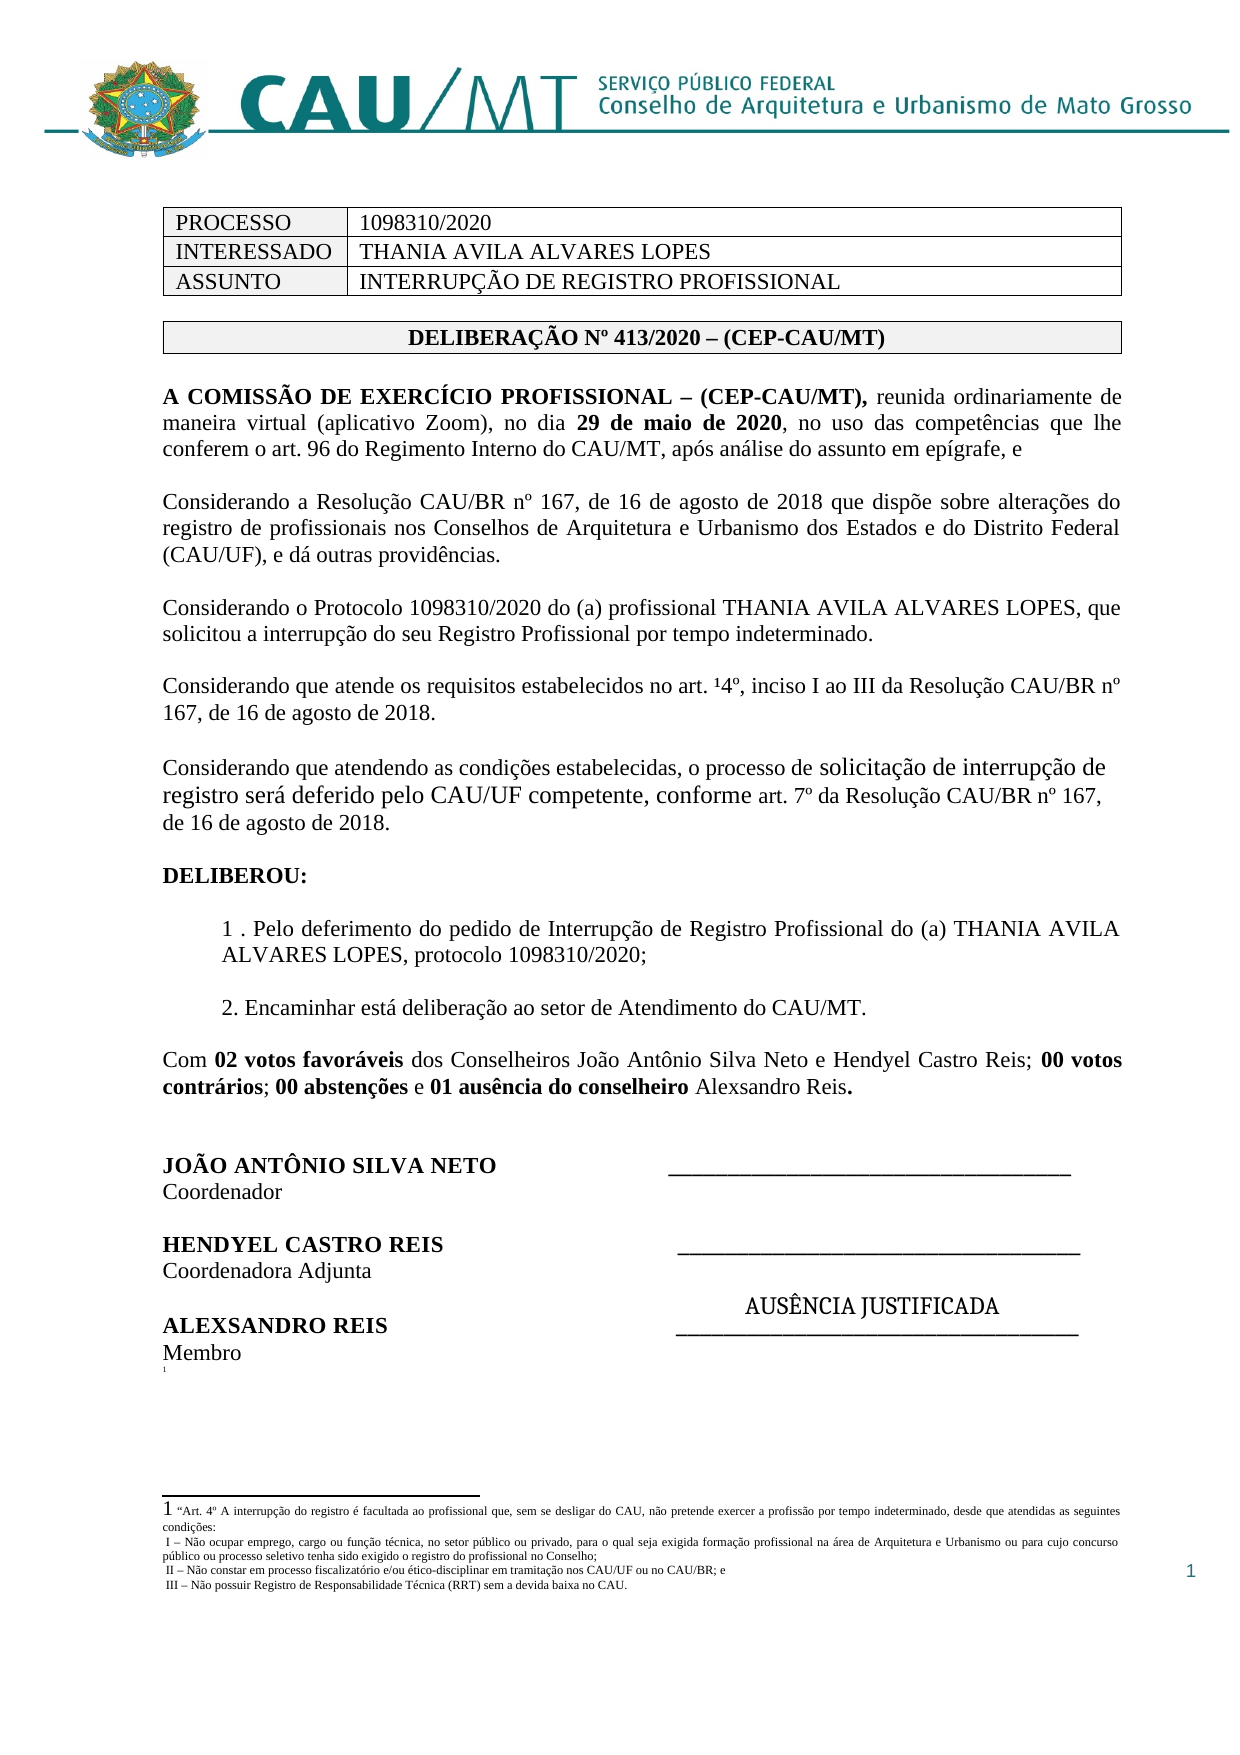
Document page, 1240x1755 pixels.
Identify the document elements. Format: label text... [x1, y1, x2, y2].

text I – Não ocupar emprego, cargo ou função técnica, no setor público ou privado, para o qual seja exigida formação profissional na área de Arquitetura e Urbanismo ou para cujo concurso público ou processo seletivo tenha sido exigido o registro do profissional no Conselho; [162, 1534, 1122, 1563]
text A COMISSÃO DE EXERCÍCIO PROFISSIONAL – (CEP-CAU/MT), reunida ordinariamente de maneira virtual (aplicativo Zoom), no dia 29 de maio de 2020, no uso das competências que lhe conferem o art. 96 do Regimento Interno do CAU/MT, após análise do assunto em epígrafe, e [162, 383, 1122, 462]
table_cell ASSUNTO [164, 267, 347, 295]
text 2. Encaminhar está deliberação ao setor de Atendimento do CAU/MT. [221, 994, 1122, 1020]
text Com 02 votos favoráveis dos Conselheiros João Antônio Silva Neto e Hendyel Castro Reis; 00 votos contrários; 00 abstenções e 01 ausência do conselheiro Alexsandro Reis. [162, 1046, 1122, 1099]
text III – Não possuir Registro de Responsabilidade Técnica (RRT) sem a devida baixa no CAU. [162, 1577, 1085, 1592]
text Coordenador [162, 1178, 1122, 1204]
text “Art. 4º A interrupção do registro é facultada ao profissional que, sem se desligar do CAU, não pretende exercer a profissão por tempo indeterminado, desde que atendidas as seguintes condições: [162, 1496, 1122, 1534]
table_cell INTERRUPÇÃO DE REGISTRO PROFISSIONAL [348, 267, 1121, 295]
text Considerando a Resolução CAU/BR nº 167, de 16 de agosto de 2018 que dispõe sobre alterações do registro de profissionais nos Conselhos de Arquitetura e Urbanismo dos Estados e do Distrito Federal (CAU/UF), e dá outras providências. [162, 488, 1122, 567]
text II – Não constar em processo fiscalizatório e/ou ético-disciplinar em tramitação nos CAU/UF ou no CAU/BR; e [162, 1563, 1085, 1577]
text Considerando que atende os requisitos estabelecidos no art. ¹4º, inciso I ao III da Resolução CAU/BR nº 167, de 16 de agosto de 2018. [162, 673, 1122, 725]
text JOÃO ANTÔNIO SILVA NETO __________________________________ [162, 1152, 1122, 1178]
text Considerando o Protocolo 1098310/2020 do (a) profissional THANIA AVILA ALVARES LOPES, que solicitou a interrupção do seu Registro Profissional por tempo indeterminado. [162, 593, 1122, 646]
table_header PROCESSO [164, 208, 347, 236]
text DELIBERAÇÃO Nº 413/2020 – (CEP-CAU/MT) [164, 322, 1121, 353]
text HENDYEL CASTRO REIS __________________________________ [162, 1231, 1122, 1257]
text AUSÊNCIA JUSTIFICADA [745, 1292, 1047, 1321]
text ALEXSANDRO REIS __________________________________ [162, 1312, 730, 1339]
text ALEXSANDRO REIS __________________________________ [1062, 1312, 1122, 1339]
text Membro [162, 1339, 730, 1365]
text DELIBEROU: [162, 862, 1122, 888]
text [1062, 1339, 1122, 1365]
text Considerando que atendendo as condições estabelecidas, o processo de solicitação de interrupção de registro será deferido pelo CAU/UF competente, conforme art. 7º da Resolução CAU/BR nº 167, de 16 de agosto de 2018. [162, 752, 1122, 836]
text Coordenadora Adjunta [162, 1257, 1122, 1283]
table_cell THANIA AVILA ALVARES LOPES [348, 237, 1121, 266]
text 1 . Pelo deferimento do pedido de Interrupção de Registro Profissional do (a) THANIA AVILA ALVARES LOPES, protocolo 1098310/2020; [221, 914, 1122, 967]
table_cell INTERESSADO [164, 237, 347, 266]
table_header 1098310/2020 [348, 208, 1121, 236]
